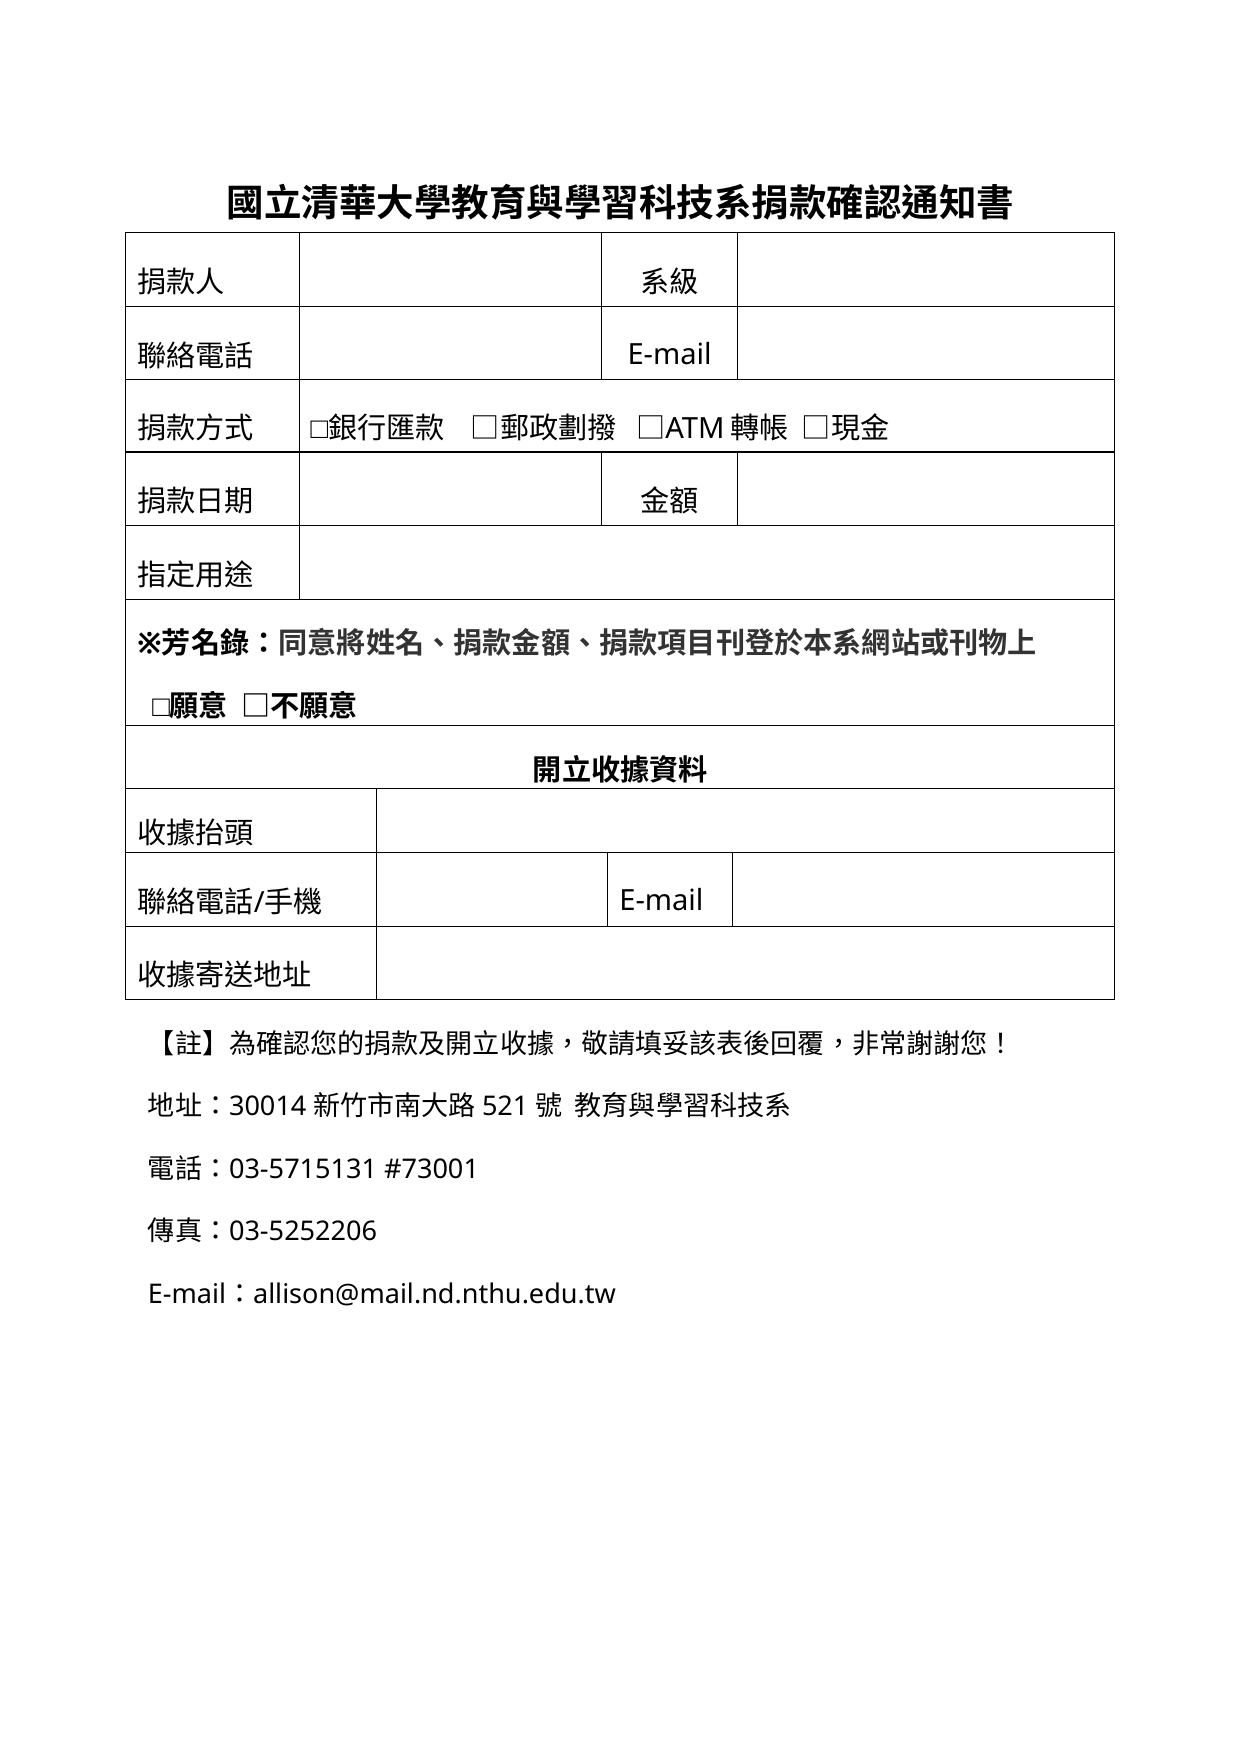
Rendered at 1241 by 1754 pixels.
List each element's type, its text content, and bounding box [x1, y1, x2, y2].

table_cell [377, 789, 1114, 852]
table_cell [377, 927, 1114, 999]
table_cell [377, 853, 607, 926]
table_header [300, 233, 601, 306]
table_cell 收據抬頭 [126, 789, 376, 852]
table_cell [733, 853, 1114, 926]
table_cell [738, 307, 1114, 378]
table_header 系級 [602, 233, 737, 306]
table_cell 聯絡電話/手機 [126, 853, 376, 926]
table_cell [738, 453, 1114, 525]
table_cell E-mail [608, 853, 732, 926]
text 地址：30014 新竹市南大路 521 號 教育與學習科技系 [118, 1062, 1122, 1125]
table_cell 聯絡電話 [126, 307, 299, 378]
table_header 捐款人 [126, 233, 299, 306]
text 電話：03-5715131 #73001 [118, 1125, 1122, 1187]
table_cell [300, 526, 1114, 598]
table_cell 開立收據資料 [126, 726, 1114, 788]
table_cell □銀行匯款 □郵政劃撥 □ATM轉帳 □現金 [300, 380, 1114, 451]
table_cell [300, 453, 601, 525]
table_cell E-mail [602, 307, 737, 378]
table_cell 捐款方式 [126, 380, 299, 451]
text 傳真：03-5252206 [118, 1187, 1122, 1250]
text 【註】為確認您的捐款及開立收據，敬請填妥該表後回覆，非常謝謝您！ [118, 1000, 1122, 1062]
table_cell ※芳名錄：同意將姓名、捐款金額、捐款項目刊登於本系網站或刊物上 □願意 □不願意 [126, 600, 1114, 724]
text E-mail：allison@mail.nd.nthu.edu.tw [118, 1250, 1122, 1312]
table_cell 收據寄送地址 [126, 927, 376, 999]
table_cell 指定用途 [126, 526, 299, 598]
table_cell [300, 307, 601, 378]
text 國立清華大學教育與學習科技系捐款確認通知書 [118, 158, 1122, 221]
table_cell 金額 [602, 453, 737, 525]
table_header [738, 233, 1114, 306]
table_cell 捐款日期 [126, 453, 299, 525]
